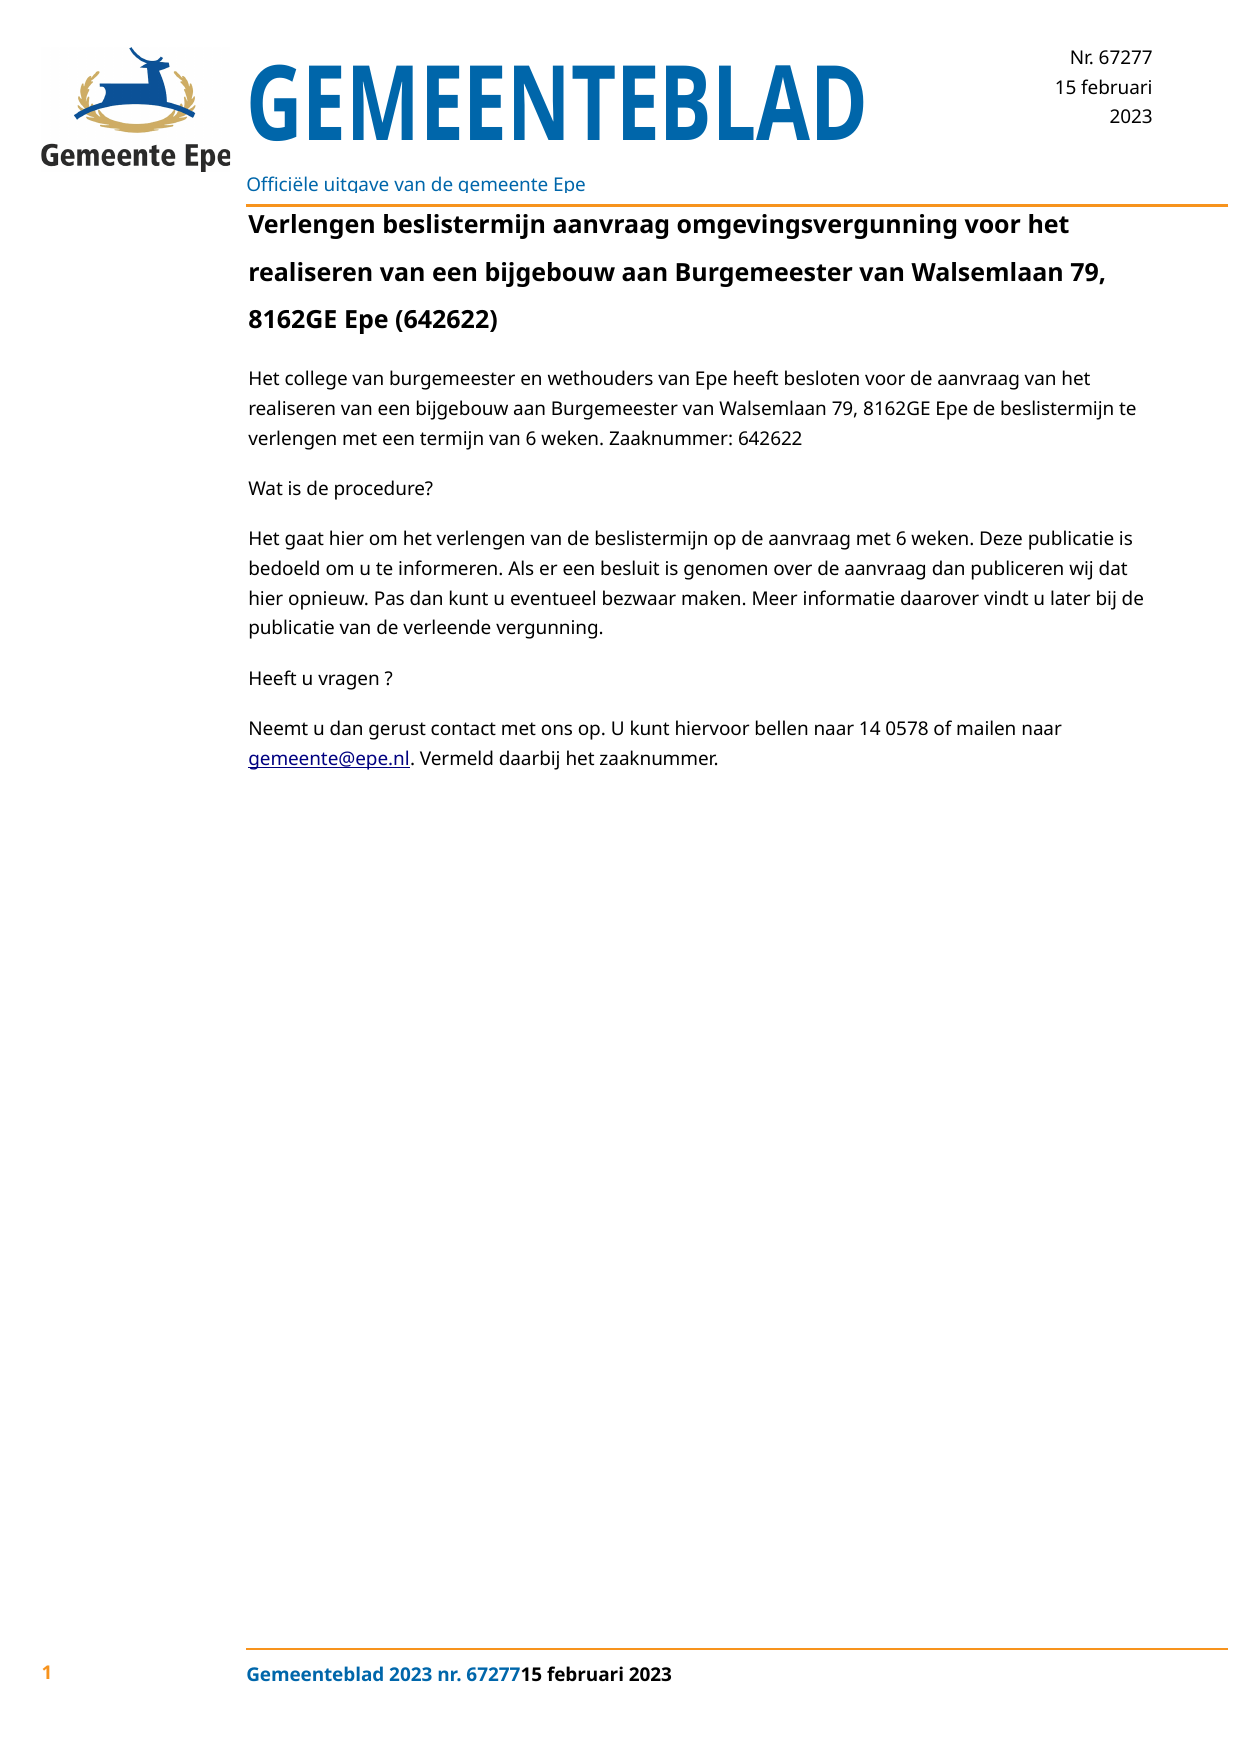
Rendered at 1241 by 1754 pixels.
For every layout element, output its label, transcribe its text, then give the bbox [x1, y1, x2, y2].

text Heeft u vragen ? [248, 665, 1152, 690]
text Het college van burgemeester en wethouders van Epe heeft besloten voor de aanvraag van het realiseren van een bijgebouw aan Burgemeester van Walsemlaan 79, 8162GE Epe de beslistermijn te verlengen met een termijn van 6 weken. Zaaknummer: 642622 [248, 366, 1152, 450]
picture [41, 47, 231, 172]
text Verlengen beslistermijn aanvraag omgevingsvergunning voor het realiseren van een bijgebouw aan Burgemeester van Walsemlaan 79, 8162GE Epe (642622) [248, 207, 1152, 336]
text Het gaat hier om het verlengen van de beslistermijn op de aanvraag met 6 weken. Deze publicatie is bedoeld om u te informeren. Als er een besluit is genomen over de aanvraag dan publiceren wij dat hier opnieuw. Pas dan kunt u eventueel bezwaar maken. Meer informatie daarover vindt u later bij de publicatie van de verleende vergunning. [248, 526, 1152, 640]
text Neemt u dan gerust contact met ons op. U kunt hiervoor bellen naar 14 0578 of mailen naar gemeente@epe.nl. Vermeld daarbij het zaaknummer. [248, 715, 1152, 770]
text Wat is de procedure? [248, 475, 1152, 501]
